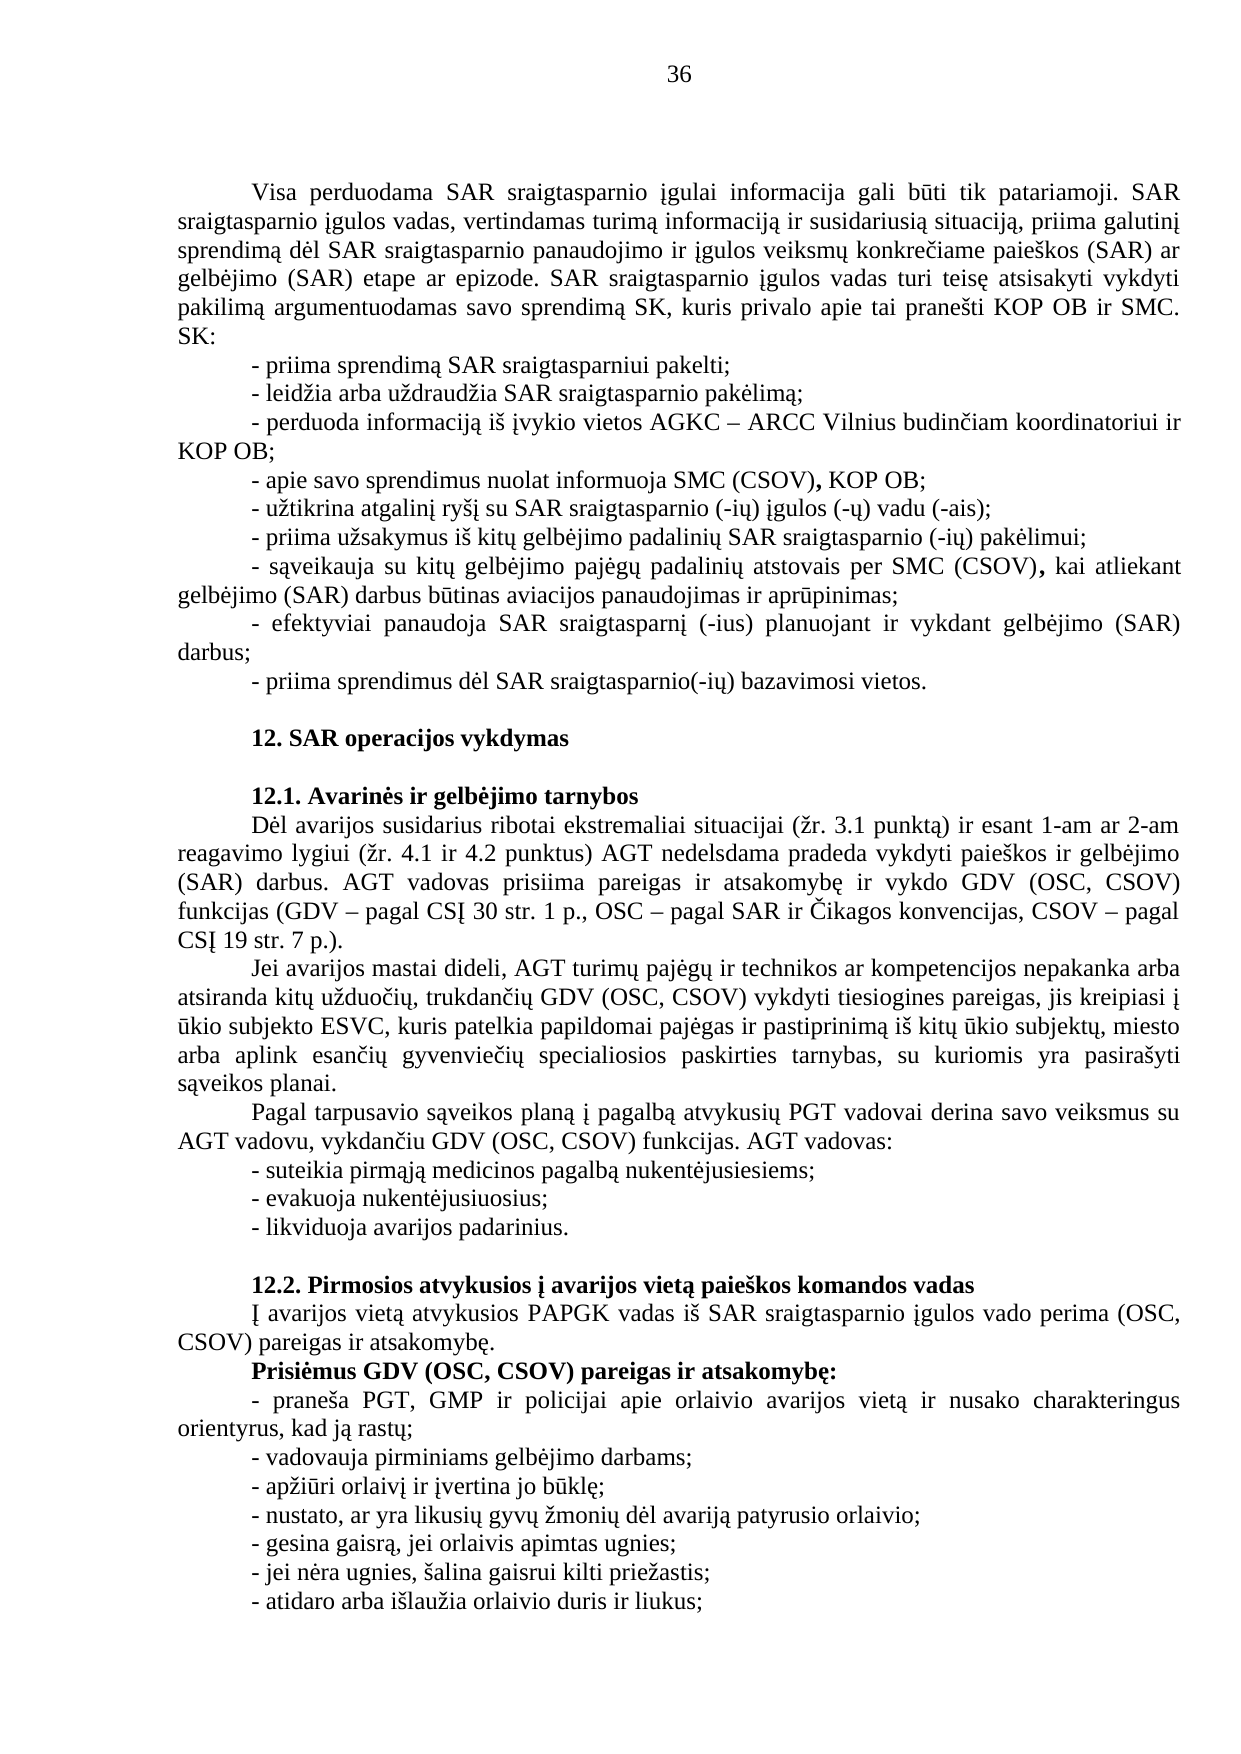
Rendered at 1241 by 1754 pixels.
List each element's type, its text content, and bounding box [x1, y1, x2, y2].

text - užtikrina atgalinį ryšį su SAR sraigtasparnio (-ių) įgulos (-ų) vadu (-ais); [177, 493, 1181, 522]
text - gesina gaisrą, jei orlaivis apimtas ugnies; [177, 1528, 1181, 1557]
text Pagal tarpusavio sąveikos planą į pagalbą atvykusių PGT vadovai derina savo veiksmus su AGT vadovu, vykdančiu GDV (OSC, CSOV) funkcijas. AGT vadovas: [177, 1097, 1181, 1155]
text - perduoda informaciją iš įvykio vietos AGKC – ARCc Vilnius budinčiam koordinatoriui ir KOP OB; [177, 407, 1181, 465]
text - leidžia arba uždraudžia SAR sraigtasparnio pakėlimą; [177, 378, 1181, 407]
text Dėl avarijos susidarius ribotai ekstremaliai situacijai (žr. 3.1 punktą) ir esant 1-am ar 2-am reagavimo lygiui (žr. 4.1 ir 4.2 punktus) AGT nedelsdama pradeda vykdyti paieškos ir gelbėjimo (SAR) darbus. AGT vadovas prisiima pareigas ir atsakomybę ir vykdo GDV (OSC, CSOV) funkcijas (GDV – pagal CSĮ 30 str. 1 p., OSC – pagal SAR ir Čikagos konvencijas, CSOV – pagal CSĮ 19 str. 7 p.). [177, 810, 1181, 953]
text - praneša PGT, GMP ir policijai apie orlaivio avarijos vietą ir nusako charakteringus orientyrus, kad ją rastų; [177, 1385, 1181, 1442]
text - apžiūri orlaivį ir įvertina jo būklę; [177, 1471, 1181, 1500]
text - sąveikauja su kitų gelbėjimo pajėgų padalinių atstovais per SMC (CSOV), kai atliekant gelbėjimo (SAR) darbus būtinas aviacijos panaudojimas ir aprūpinimas; [177, 551, 1181, 608]
text Prisiėmus GDV (OSC, CSOV) pareigas ir atsakomybę: [177, 1356, 1181, 1385]
text Visa perduodama SAR sraigtasparnio įgulai informacija gali būti tik patariamoji. SAR sraigtasparnio įgulos vadas, vertindamas turimą informaciją ir susidariusią situaciją, priima galutinį sprendimą dėl SAR sraigtasparnio panaudojimo ir įgulos veiksmų konkrečiame paieškos (SAR) ar gelbėjimo (SAR) etape ar epizode. SAR sraigtasparnio įgulos vadas turi teisę atsisakyti vykdyti pakilimą argumentuodamas savo sprendimą SK, kuris privalo apie tai pranešti KOP OB ir SMC. SK: [177, 177, 1181, 350]
text - apie savo sprendimus nuolat informuoja SMC (CSOV), KOP OB; [177, 465, 1181, 493]
text - jei nėra ugnies, šalina gaisrui kilti priežastis; [177, 1557, 1181, 1586]
text - nustato, ar yra likusių gyvų žmonių dėl avariją patyrusio orlaivio; [177, 1500, 1181, 1528]
text - priima užsakymus iš kitų gelbėjimo padalinių SAR sraigtasparnio (-ių) pakėlimui; [177, 522, 1181, 551]
text - atidaro arba išlaužia orlaivio duris ir liukus; [177, 1586, 1181, 1615]
text Į avarijos vietą atvykusios PapGk vadas iš SAR sraigtasparnio įgulos vado perima (OSC, CSOV) pareigas ir atsakomybę. [177, 1298, 1181, 1356]
text - efektyviai panaudoja SAR sraigtasparnį (-ius) planuojant ir vykdant gelbėjimo (SAR) darbus; [177, 608, 1181, 666]
text - suteikia pirmąją medicinos pagalbą nukentėjusiesiems; [177, 1155, 1181, 1183]
text 12.2. Pirmosios atvykusios į avarijos vietą paieškos komandos vadas [177, 1270, 1181, 1298]
text - vadovauja pirminiams gelbėjimo darbams; [177, 1442, 1181, 1471]
text 12. SAR operacijos vykdymas [177, 723, 1181, 752]
text 12.1. Avarinės ir gelbėjimo tarnybos [177, 781, 1181, 810]
text - priima sprendimą SAR sraigtasparniui pakelti; [177, 350, 1181, 378]
text Jei avarijos mastai dideli, AGT turimų pajėgų ir technikos ar kompetencijos nepakanka arba atsiranda kitų užduočių, trukdančių GDV (OSC, CSOV) vykdyti tiesiogines pareigas, jis kreipiasi į ūkio subjekto ESVC, kuris patelkia papildomai pajėgas ir pastiprinimą iš kitų ūkio subjektų, miesto arba aplink esančių gyvenviečių specialiosios paskirties tarnybas, su kuriomis yra pasirašyti sąveikos planai. [177, 953, 1181, 1097]
text - priima sprendimus dėl SAR sraigtasparnio(-ių) bazavimosi vietos. [177, 666, 1181, 695]
text - likviduoja avarijos padarinius. [177, 1212, 1181, 1241]
text - evakuoja nukentėjusiuosius; [177, 1183, 1181, 1212]
